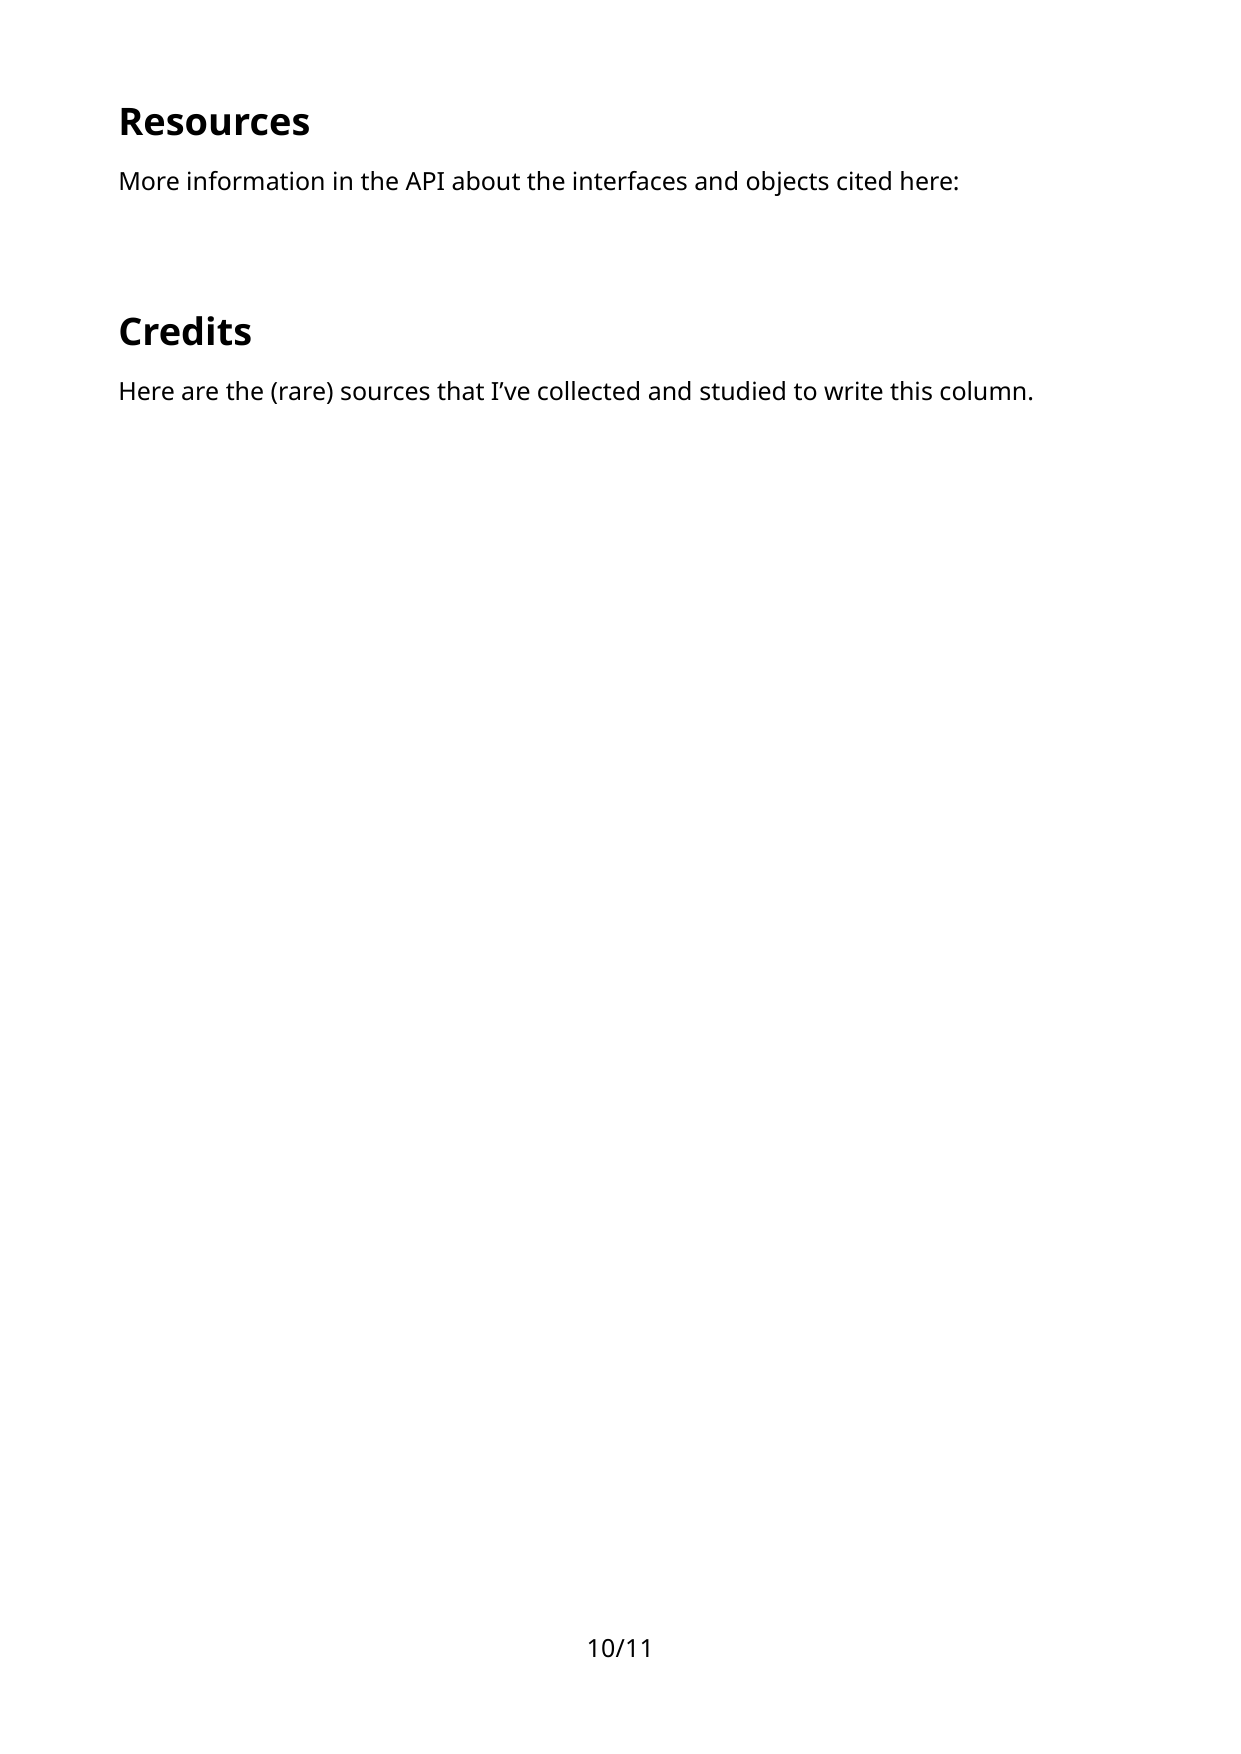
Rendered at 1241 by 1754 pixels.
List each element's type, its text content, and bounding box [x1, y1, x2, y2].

text More information in the API about the interfaces and objects cited here: [118, 164, 1122, 198]
table_cell [118, 471, 160, 517]
subtitle Resources [118, 94, 1122, 146]
table_header [160, 426, 414, 471]
table_cell [160, 471, 414, 517]
table_header [118, 426, 160, 471]
text Here are the (rare) sources that I’ve collected and studied to write this column. [118, 374, 1122, 408]
table_header [414, 426, 1121, 471]
table_cell [414, 471, 1121, 517]
subtitle Credits [118, 305, 1122, 357]
table_header [413, 218, 1122, 270]
table_header [118, 218, 413, 270]
